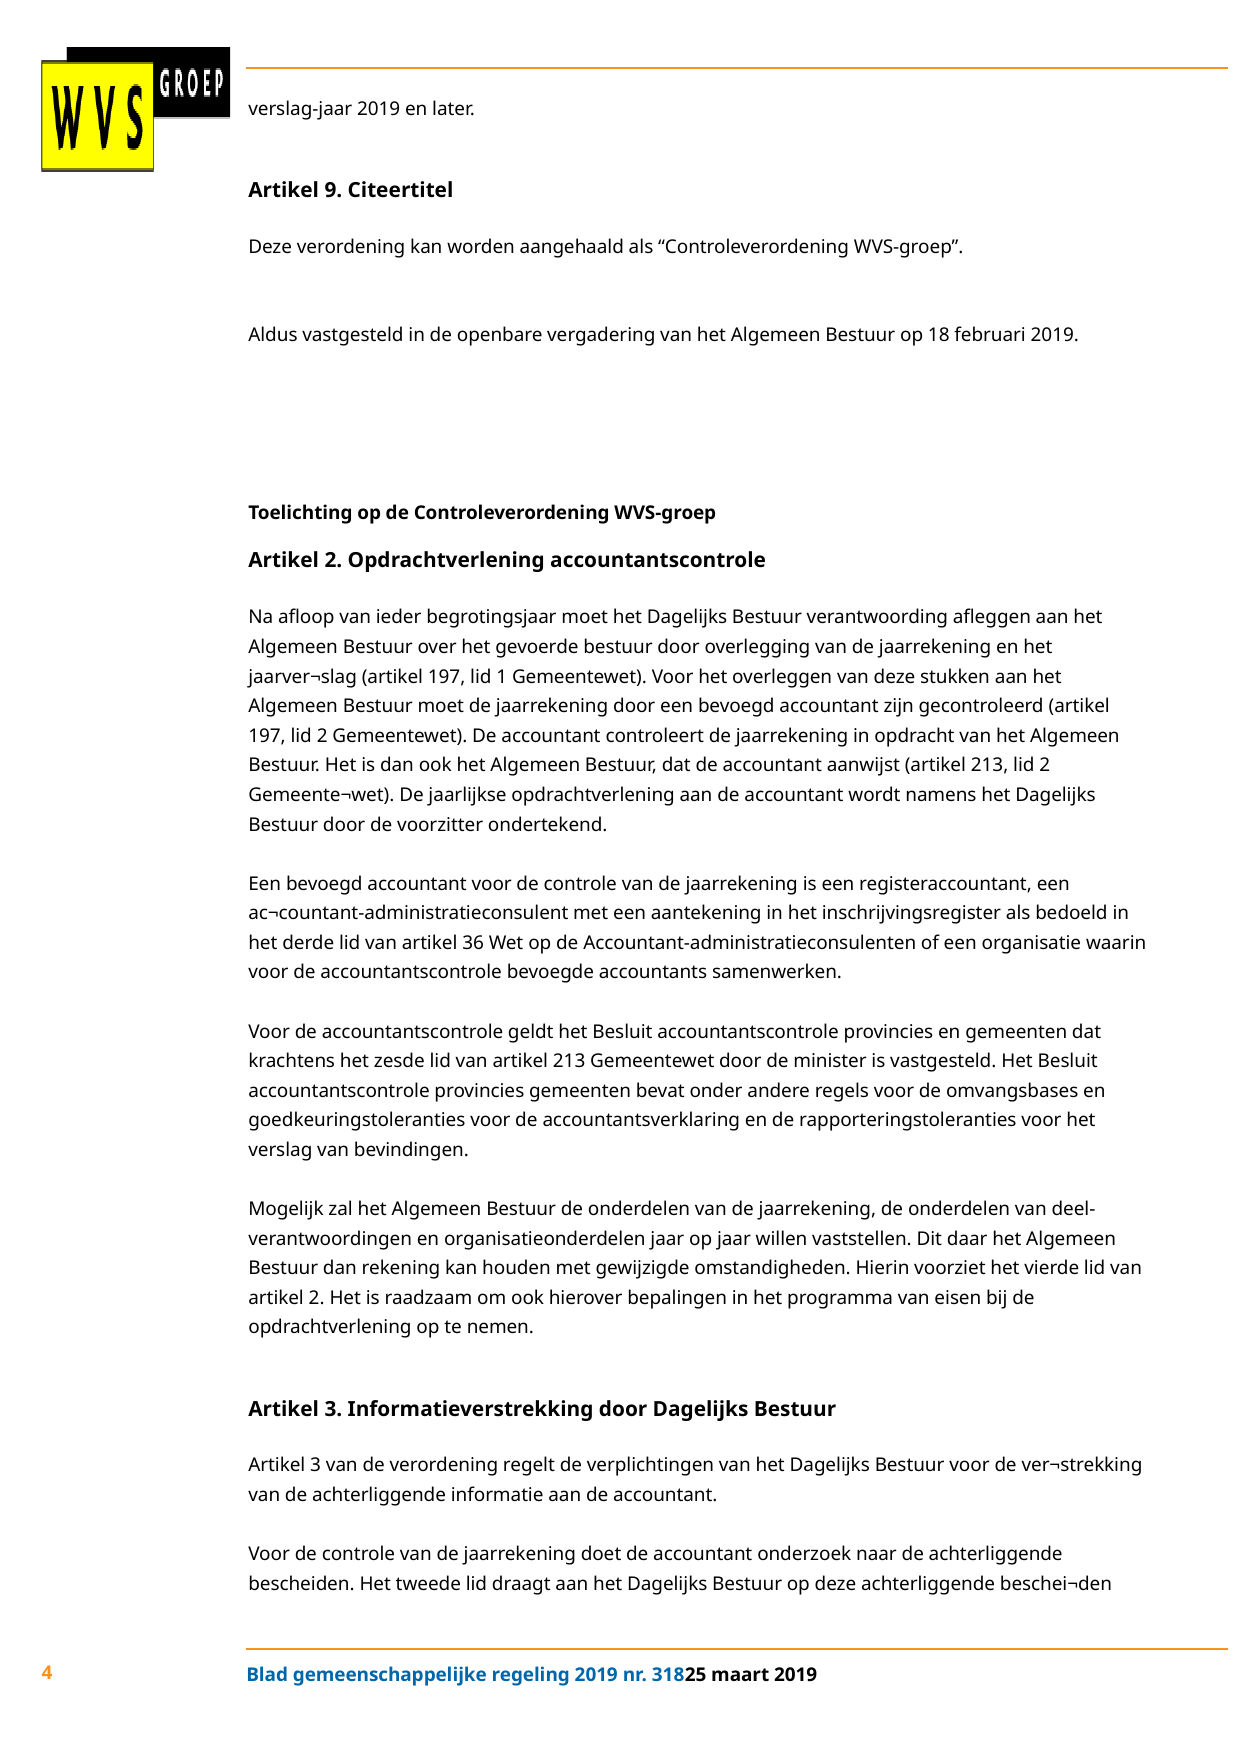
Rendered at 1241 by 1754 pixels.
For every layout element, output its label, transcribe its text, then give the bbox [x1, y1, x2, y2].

text Artikel 3. Informatieverstrekking door Dagelijks Bestuur [248, 1394, 1152, 1422]
picture [41, 47, 231, 172]
text Een bevoegd accountant voor de controle van de jaarrekening is een registeraccountant, een ac¬countant-administratieconsulent met een aantekening in het inschrijvingsregister als bedoeld in het derde lid van artikel 36 Wet op de Accountant-administratieconsulenten of een organisatie waarin voor de accountantscontrole bevoegde accountants samenwerken. [248, 870, 1152, 984]
text Toelichting op de Controleverordening WVS-groep [248, 499, 1152, 525]
text verslag-jaar 2019 en later. [248, 95, 1152, 121]
text Artikel 2. Opdrachtverlening accountantscontrole [248, 546, 1152, 574]
text Voor de accountantscontrole geldt het Besluit accountantscontrole provincies en gemeenten dat krachtens het zesde lid van artikel 213 Gemeentewet door de minister is vastgesteld. Het Besluit accountantscontrole provincies gemeenten bevat onder andere regels voor de omvangsbases en goedkeuringstoleranties voor de accountantsverklaring en de rapporteringstoleranties voor het verslag van bevindingen. [248, 1018, 1152, 1162]
text Artikel 3 van de verordening regelt de verplichtingen van het Dagelijks Bestuur voor de ver¬strekking van de achterliggende informatie aan de accountant. [248, 1452, 1152, 1507]
text Voor de controle van de jaarrekening doet de accountant onderzoek naar de achterliggende bescheiden. Het tweede lid draagt aan het Dagelijks Bestuur op deze achterliggende beschei¬den [248, 1540, 1152, 1596]
text Aldus vastgesteld in de openbare vergadering van het Algemeen Bestuur op 18 februari 2019. [248, 322, 1152, 347]
text Deze verordening kan worden aangehaald als “Controleverordening WVS-groep”. [248, 233, 1152, 258]
text Na afloop van ieder begrotingsjaar moet het Dagelijks Bestuur verantwoording afleggen aan het Algemeen Bestuur over het gevoerde bestuur door overlegging van de jaarrekening en het jaarver¬slag (artikel 197, lid 1 Gemeentewet). Voor het overleggen van deze stukken aan het Algemeen Bestuur moet de jaarrekening door een bevoegd accountant zijn gecontroleerd (artikel 197, lid 2 Gemeentewet). De accountant controleert de jaarrekening in opdracht van het Algemeen Bestuur. Het is dan ook het Algemeen Bestuur, dat de accountant aanwijst (artikel 213, lid 2 Gemeente¬wet). De jaarlijkse opdrachtverlening aan de accountant wordt namens het Dagelijks Bestuur door de voorzitter ondertekend. [248, 604, 1152, 836]
text Artikel 9. Citeertitel [248, 175, 1152, 203]
text Mogelijk zal het Algemeen Bestuur de onderdelen van de jaarrekening, de onderdelen van deel-verantwoordingen en organisatieonderdelen jaar op jaar willen vaststellen. Dit daar het Algemeen Bestuur dan rekening kan houden met gewijzigde omstandigheden. Hierin voorziet het vierde lid van artikel 2. Het is raadzaam om ook hierover bepalingen in het programma van eisen bij de opdrachtverlening op te nemen. [248, 1195, 1152, 1339]
